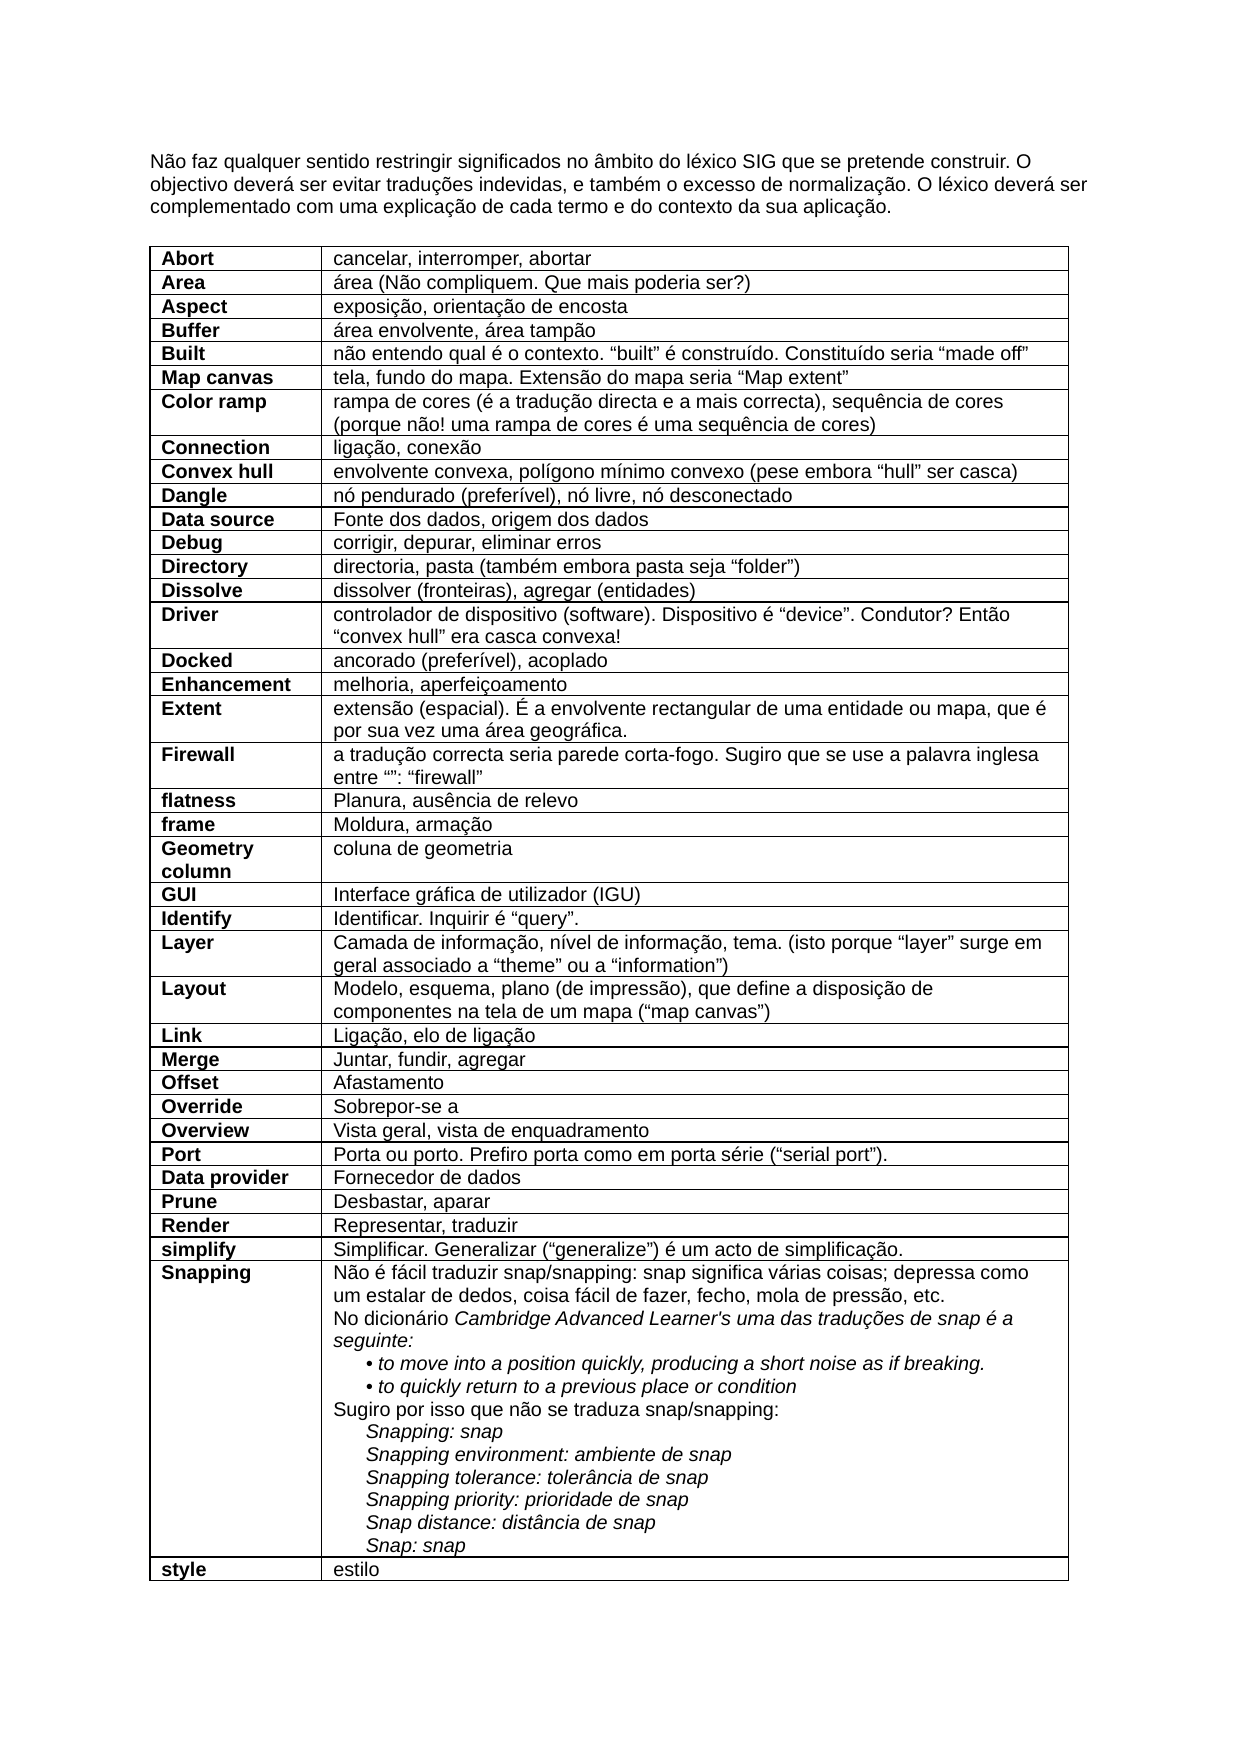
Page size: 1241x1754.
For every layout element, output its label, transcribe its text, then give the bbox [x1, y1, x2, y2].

table_cell flatness [151, 789, 321, 812]
table_cell Built [151, 342, 321, 365]
table_cell a tradução correcta seria parede corta-fogo. Sugiro que se use a palavra inglesa entre “”: “firewall” [322, 743, 1068, 788]
table_cell Fonte dos dados, origem dos dados [322, 508, 1068, 530]
table_cell extensão (espacial). É a envolvente rectangular de uma entidade ou mapa, que é por sua vez uma área geográfica. [322, 696, 1068, 742]
table_cell GUI [151, 883, 321, 906]
table_cell simplify [151, 1238, 321, 1260]
table_cell exposição, orientação de encosta [322, 295, 1068, 317]
table_cell ligação, conexão [322, 436, 1068, 459]
table_cell Override [151, 1095, 321, 1118]
table_cell Identify [151, 907, 321, 930]
table_cell melhoria, aperfeiçoamento [322, 673, 1068, 695]
table_cell controlador de dispositivo (software). Dispositivo é “device”. Condutor? Então “convex hull” era casca convexa! [322, 603, 1068, 648]
table_cell Ligação, elo de ligação [322, 1024, 1068, 1046]
table_cell Link [151, 1024, 321, 1046]
table_cell Sobrepor-se a [322, 1095, 1068, 1118]
table_cell Não é fácil traduzir snap/snapping: snap significa várias coisas; depressa como um estalar de dedos, coisa fácil de fazer, fecho, mola de pressão, etc. No dicionário Cambridge Advanced Learner's uma das traduções de snap é a seguinte: • to move into a position quickly, producing a short noise as if breaking. • to quickly return to a previous place or condition Sugiro por isso que não se traduza snap/snapping: Snapping: snap Snapping environment: ambiente de snap Snapping tolerance: tolerância de snap Snapping priority: prioridade de snap Snap distance: distância de snap Snap: snap [322, 1261, 1068, 1556]
table_cell Porta ou porto. Prefiro porta como em porta série (“serial port”). [322, 1143, 1068, 1165]
table_cell Merge [151, 1048, 321, 1070]
table_cell Juntar, fundir, agregar [322, 1048, 1068, 1070]
text Não faz qualquer sentido restringir significados no âmbito do léxico SIG que se pretende construir. O objectivo deverá ser evitar traduções indevidas, e também o excesso de normalização. O léxico deverá ser complementado com uma explicação de cada termo e do contexto da sua aplicação. [150, 150, 1090, 218]
table_cell Driver [151, 603, 321, 648]
table_cell directoria, pasta (também embora pasta seja “folder”) [322, 555, 1068, 578]
table_cell Vista geral, vista de enquadramento [322, 1119, 1068, 1141]
table_cell Modelo, esquema, plano (de impressão), que define a disposição de componentes na tela de um mapa (“map canvas”) [322, 977, 1068, 1023]
table_cell Fornecedor de dados [322, 1166, 1068, 1189]
table_cell corrigir, depurar, eliminar erros [322, 531, 1068, 554]
table_cell não entendo qual é o contexto. “built” é construído. Constituído seria “made off” [322, 342, 1068, 365]
table_cell Dangle [151, 484, 321, 506]
table_cell Camada de informação, nível de informação, tema. (isto porque “layer” surge em geral associado a “theme” ou a “information”) [322, 931, 1068, 976]
table_cell Aspect [151, 295, 321, 317]
table_cell Representar, traduzir [322, 1214, 1068, 1236]
table_cell Afastamento [322, 1071, 1068, 1094]
table_cell Dissolve [151, 579, 321, 601]
table_cell Area [151, 271, 321, 294]
table_cell Directory [151, 555, 321, 578]
table_cell tela, fundo do mapa. Extensão do mapa seria “Map extent” [322, 366, 1068, 389]
table_cell Convex hull [151, 460, 321, 483]
table_header Abort [151, 247, 321, 270]
table_cell coluna de geometria [322, 837, 1068, 882]
table_cell estilo [322, 1558, 1068, 1580]
table_cell Buffer [151, 319, 321, 341]
table_cell nó pendurado (preferível), nó livre, nó desconectado [322, 484, 1068, 506]
table_cell Extent [151, 696, 321, 742]
table_cell Enhancement [151, 673, 321, 695]
table_cell Map canvas [151, 366, 321, 389]
table_cell frame [151, 813, 321, 836]
table_cell Desbastar, aparar [322, 1190, 1068, 1213]
table_cell Simplificar. Generalizar (“generalize”) é um acto de simplificação. [322, 1238, 1068, 1260]
table_cell Render [151, 1214, 321, 1236]
table_cell rampa de cores (é a tradução directa e a mais correcta), sequência de cores (porque não! uma rampa de cores é uma sequência de cores) [322, 390, 1068, 435]
table_cell Planura, ausência de relevo [322, 789, 1068, 812]
table_cell Overview [151, 1119, 321, 1141]
table_cell Data source [151, 508, 321, 530]
table_cell Snapping [151, 1261, 321, 1556]
table_cell Layout [151, 977, 321, 1023]
table_cell dissolver (fronteiras), agregar (entidades) [322, 579, 1068, 601]
table_cell área envolvente, área tampão [322, 319, 1068, 341]
table_cell Offset [151, 1071, 321, 1094]
table_cell Debug [151, 531, 321, 554]
table_cell Firewall [151, 743, 321, 788]
table_cell Prune [151, 1190, 321, 1213]
table_cell Color ramp [151, 390, 321, 435]
table_cell envolvente convexa, polígono mínimo convexo (pese embora “hull” ser casca) [322, 460, 1068, 483]
table_cell Moldura, armação [322, 813, 1068, 836]
table_cell Docked [151, 649, 321, 672]
table_cell Identificar. Inquirir é “query”. [322, 907, 1068, 930]
table_cell Data provider [151, 1166, 321, 1189]
table_cell style [151, 1558, 321, 1580]
table_cell ancorado (preferível), acoplado [322, 649, 1068, 672]
table_cell Port [151, 1143, 321, 1165]
table_cell Interface gráfica de utilizador (IGU) [322, 883, 1068, 906]
table_cell Layer [151, 931, 321, 976]
table_cell Geometry column [151, 837, 321, 882]
table_cell Connection [151, 436, 321, 459]
